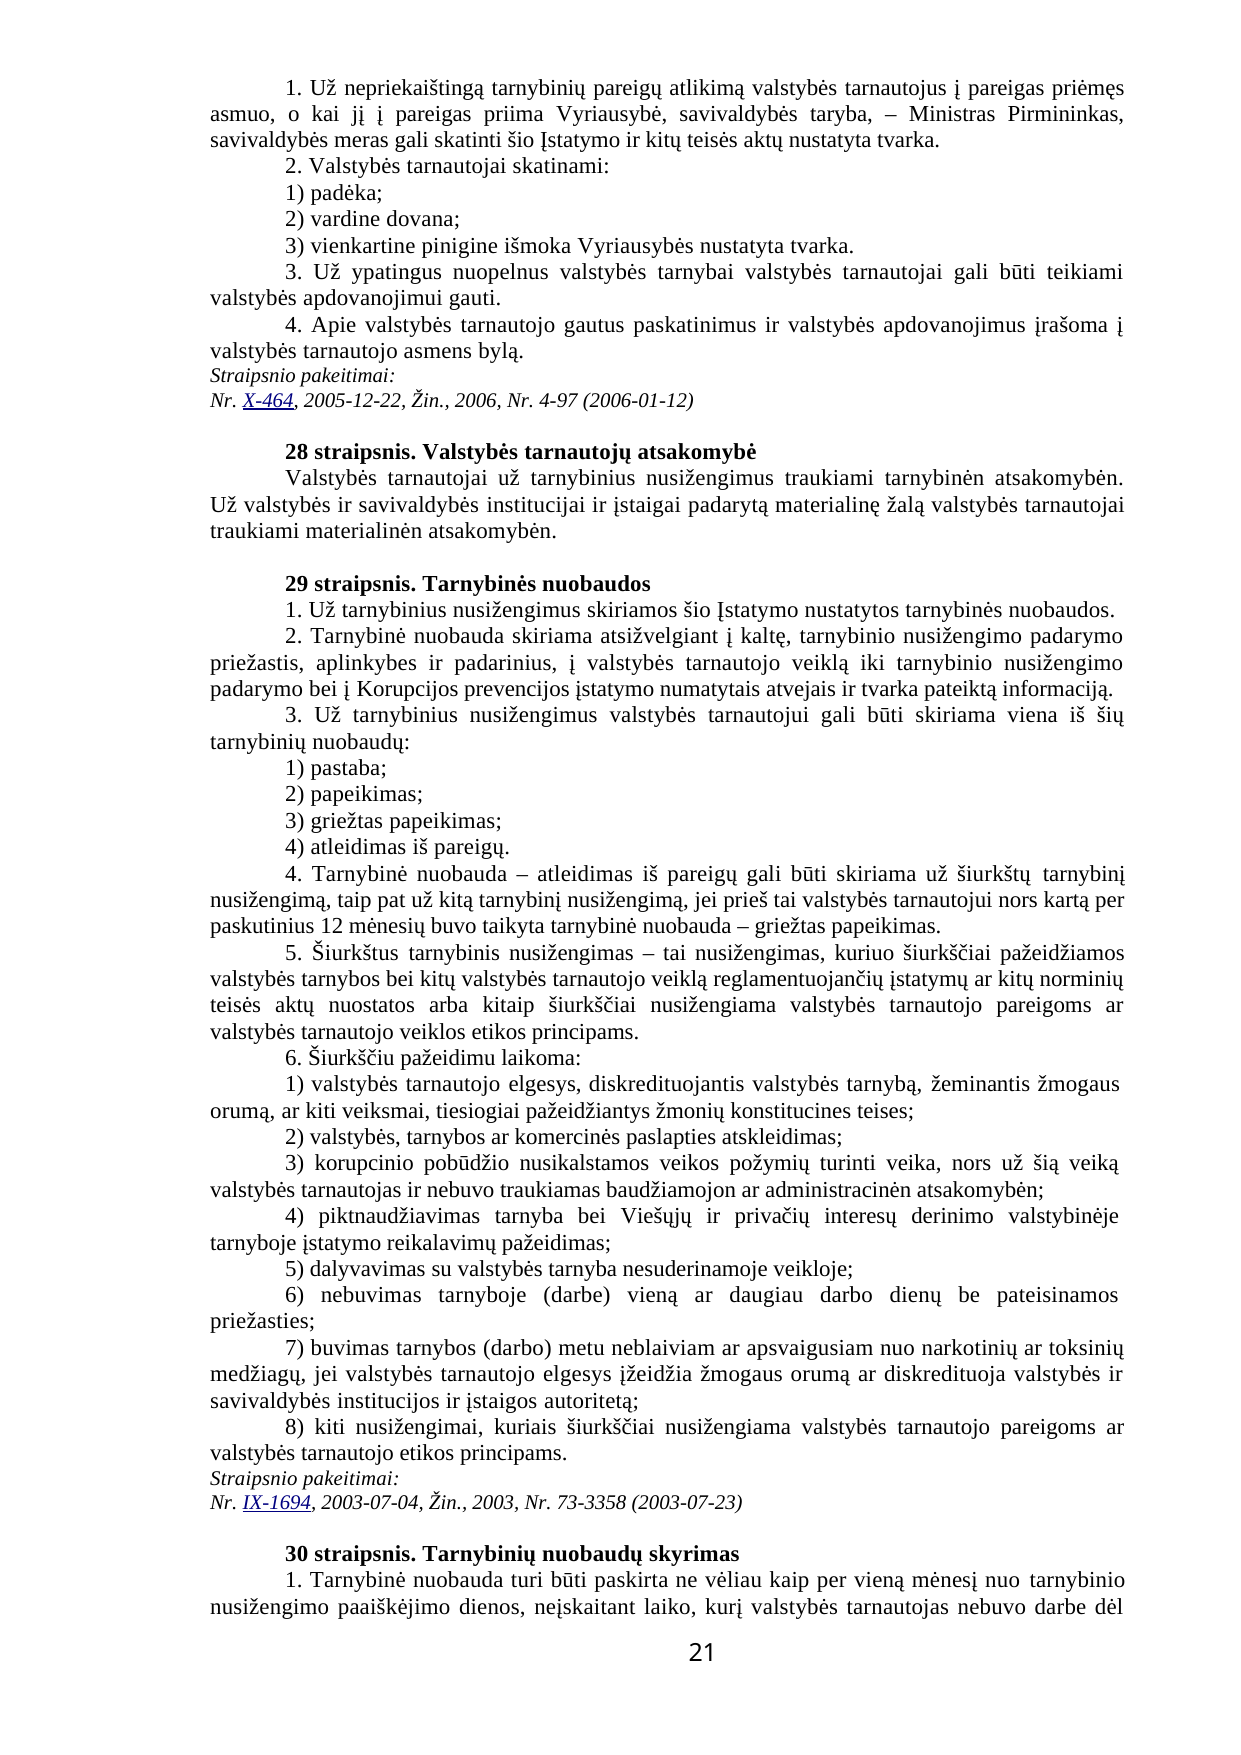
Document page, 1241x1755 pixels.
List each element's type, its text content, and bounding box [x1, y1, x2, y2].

text 1. Tarnybinė nuobauda turi būti paskirta ne vėliau kaip per vieną mėnesį nuo tarnybinio nusižengimo paaiškėjimo dienos, neįskaitant laiko, kurį valstybės tarnautojas nebuvo darbe dėl [210, 1567, 1126, 1619]
text 3. Už tarnybinius nusižengimus valstybės tarnautojui gali būti skiriama viena iš šių tarnybinių nuobaudų: [210, 701, 1126, 754]
text 30 straipsnis. Tarnybinių nuobaudų skyrimas [210, 1540, 1126, 1567]
text Straipsnio pakeitimai: [210, 363, 1126, 387]
text 2. Tarnybinė nuobauda skiriama atsižvelgiant į kaltę, tarnybinio nusižengimo padarymo priežastis, aplinkybes ir padarinius, į valstybės tarnautojo veiklą iki tarnybinio nusižengimo padarymo bei į Korupcijos prevencijos įstatymo numatytais atvejais ir tvarka pateiktą informaciją. [210, 622, 1126, 701]
text 8) kiti nusižengimai, kuriais šiurkščiai nusižengiama valstybės tarnautojo pareigoms ar valstybės tarnautojo etikos principams. [210, 1413, 1126, 1466]
text 5) dalyvavimas su valstybės tarnyba nesuderinamoje veikloje; [210, 1255, 1120, 1281]
text 29 straipsnis. Tarnybinės nuobaudos [210, 570, 1126, 596]
text 1. Už tarnybinius nusižengimus skiriamos šio Įstatymo nustatytos tarnybinės nuobaudos. [210, 596, 1126, 622]
text 3) griežtas papeikimas; [210, 807, 1126, 833]
text 7) buvimas tarnybos (darbo) metu neblaiviam ar apsvaigusiam nuo narkotinių ar toksinių medžiagų, jei valstybės tarnautojo elgesys įžeidžia žmogaus orumą ar diskredituoja valstybės ir savivaldybės institucijos ir įstaigos autoritetą; [210, 1334, 1126, 1413]
text 3. Už ypatingus nuopelnus valstybės tarnybai valstybės tarnautojai gali būti teikiami valstybės apdovanojimui gauti. [210, 258, 1126, 311]
text 2) papeikimas; [210, 781, 1126, 807]
text Valstybės tarnautojai už tarnybinius nusižengimus traukiami tarnybinėn atsakomybėn. Už valstybės ir savivaldybės institucijai ir įstaigai padarytą materialinę žalą valstybės tarnautojai traukiami materialinėn atsakomybėn. [210, 464, 1126, 543]
text 28 straipsnis. Valstybės tarnautojų atsakomybė [210, 438, 1126, 464]
text 1) padėka; [210, 179, 1126, 205]
text 1) pastaba; [210, 754, 1126, 781]
text Nr. IX-1694, 2003-07-04, Žin., 2003, Nr. 73-3358 (2003-07-23) [210, 1490, 1120, 1514]
text 2) vardine dovana; [210, 205, 1126, 232]
text 1) valstybės tarnautojo elgesys, diskredituojantis valstybės tarnybą, žeminantis žmogaus orumą, ar kiti veiksmai, tiesiogiai pažeidžiantys žmonių konstitucines teises; [210, 1070, 1120, 1123]
text 2. Valstybės tarnautojai skatinami: [210, 153, 1126, 179]
text 6. Šiurkščiu pažeidimu laikoma: [210, 1044, 1120, 1070]
text 4) piktnaudžiavimas tarnyba bei Viešųjų ir privačių interesų derinimo valstybinėje tarnyboje įstatymo reikalavimų pažeidimas; [210, 1202, 1120, 1255]
text 2) valstybės, tarnybos ar komercinės paslapties atskleidimas; [210, 1123, 1120, 1149]
text 3) vienkartine pinigine išmoka Vyriausybės nustatyta tvarka. [210, 232, 1126, 258]
text 4) atleidimas iš pareigų. [210, 833, 1126, 859]
text 1. Už nepriekaištingą tarnybinių pareigų atlikimą valstybės tarnautojus į pareigas priėmęs asmuo, o kai jį į pareigas priima Vyriausybė, savivaldybės taryba, – Ministras Pirmininkas, savivaldybės meras gali skatinti šio Įstatymo ir kitų teisės aktų nustatyta tvarka. [210, 73, 1126, 153]
text Nr. X-464, 2005-12-22, Žin., 2006, Nr. 4-97 (2006-01-12) [210, 387, 1120, 412]
text 3) korupcinio pobūdžio nusikalstamos veikos požymių turinti veika, nors už šią veiką valstybės tarnautojas ir nebuvo traukiamas baudžiamojon ar administracinėn atsakomybėn; [210, 1149, 1120, 1202]
text 4. Tarnybinė nuobauda – atleidimas iš pareigų gali būti skiriama už šiurkštų tarnybinį nusižengimą, taip pat už kitą tarnybinį nusižengimą, jei prieš tai valstybės tarnautojui nors kartą per paskutinius 12 mėnesių buvo taikyta tarnybinė nuobauda – griežtas papeikimas. [210, 859, 1126, 939]
text 4. Apie valstybės tarnautojo gautus paskatinimus ir valstybės apdovanojimus įrašoma į valstybės tarnautojo asmens bylą. [210, 311, 1126, 363]
text Straipsnio pakeitimai: [210, 1466, 1126, 1490]
text 5. Šiurkštus tarnybinis nusižengimas – tai nusižengimas, kuriuo šiurkščiai pažeidžiamos valstybės tarnybos bei kitų valstybės tarnautojo veiklą reglamentuojančių įstatymų ar kitų norminių teisės aktų nuostatos arba kitaip šiurkščiai nusižengiama valstybės tarnautojo pareigoms ar valstybės tarnautojo veiklos etikos principams. [210, 939, 1126, 1044]
text 6) nebuvimas tarnyboje (darbe) vieną ar daugiau darbo dienų be pateisinamos priežasties; [210, 1281, 1120, 1334]
